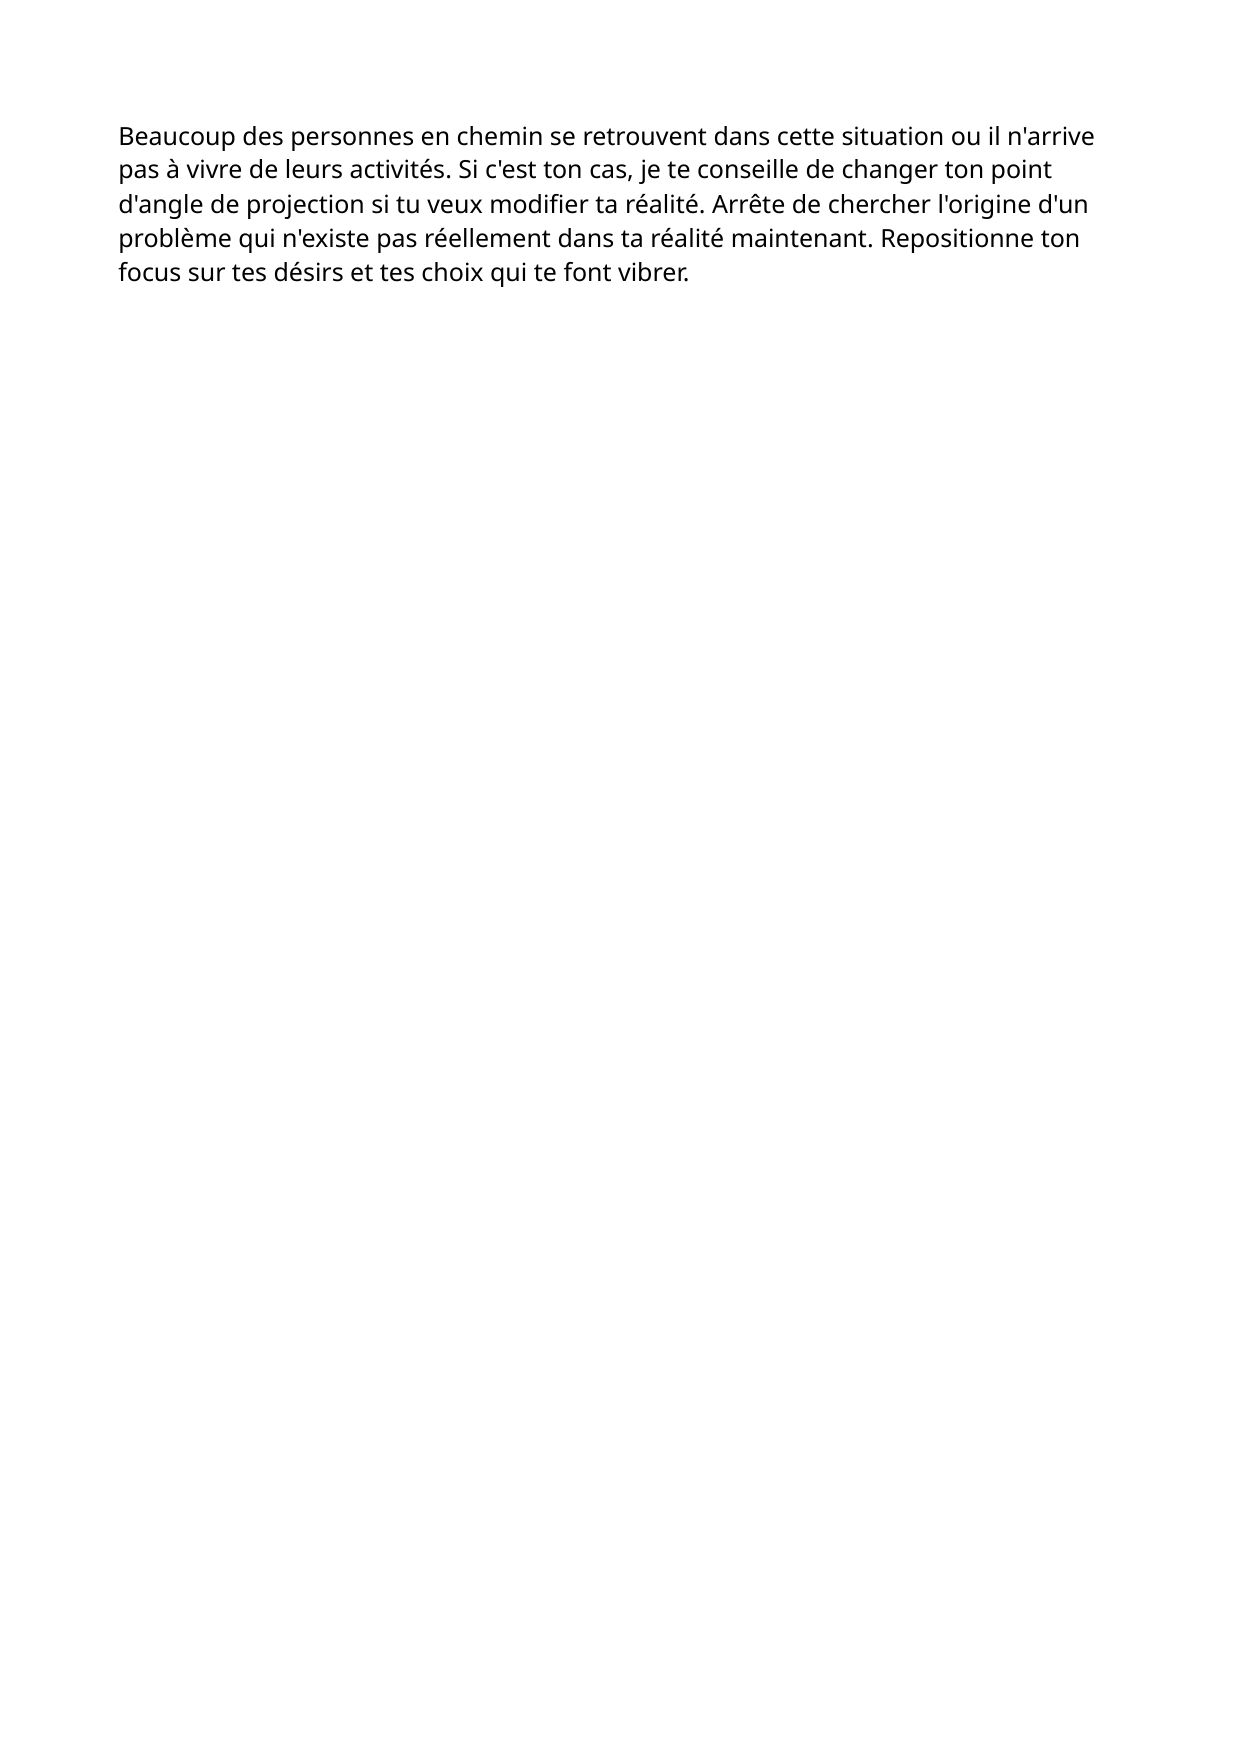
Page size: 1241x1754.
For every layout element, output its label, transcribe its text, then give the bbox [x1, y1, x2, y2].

text Beaucoup des personnes en chemin se retrouvent dans cette situation ou il n'arrive pas à vivre de leurs activités. Si c'est ton cas, je te conseille de changer ton point d'angle de projection si tu veux modifier ta réalité. Arrête de chercher l'origine d'un problème qui n'existe pas réellement dans ta réalité maintenant. Repositionne ton focus sur tes désirs et tes choix qui te font vibrer. [118, 118, 1122, 288]
